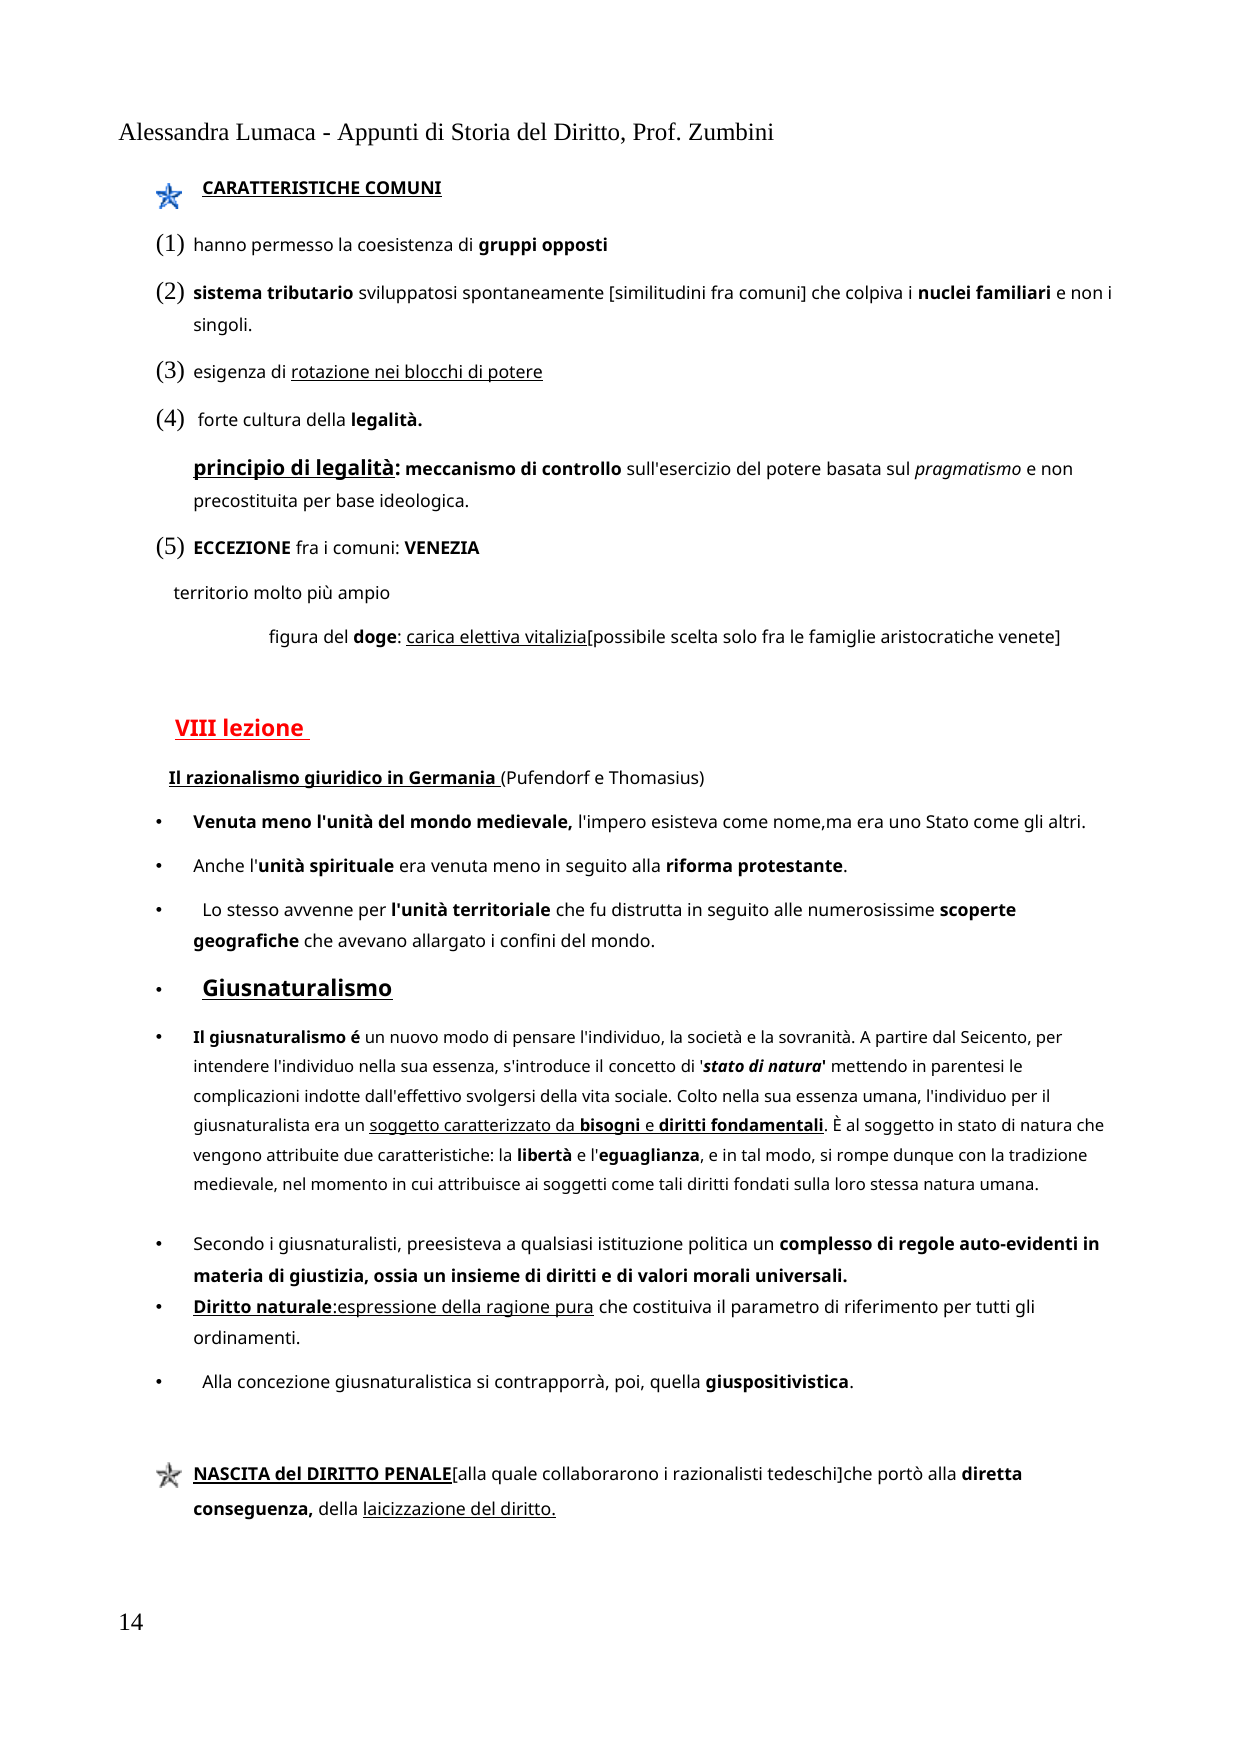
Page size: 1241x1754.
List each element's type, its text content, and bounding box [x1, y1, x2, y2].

list Alla concezione giusnaturalistica si contrapporrà, poi, quella giuspositivistica. [156, 1369, 1122, 1394]
list hanno permesso la coesistenza di gruppi opposti [156, 229, 1122, 256]
list Venuta meno l'unità del mondo medievale, l'impero esisteva come nome,ma era uno Stato come gli altri. [156, 809, 1122, 833]
text territorio molto più ampio [118, 581, 1122, 605]
list Anche l'unità spirituale era venuta meno in seguito alla riforma protestante. [156, 853, 1122, 877]
picture [156, 183, 182, 209]
list NASCITA del DIRITTO PENALE[alla quale collaborarono i razionalisti tedeschi]che portò alla diretta conseguenza, della laicizzazione del diritto. [156, 1462, 1122, 1552]
list sistema tributario sviluppatosi spontaneamente [similitudini fra comuni] che colpiva i nuclei familiari e non i singoli. [156, 277, 1122, 336]
list forte cultura della legalità. [156, 404, 1122, 432]
list Secondo i giusnaturalisti, preesisteva a qualsiasi istituzione politica un complesso di regole auto-evidenti in materia di giustizia, ossia un insieme di diritti e di valori morali universali. [156, 1232, 1122, 1287]
list Diritto naturale:espressione della ragione pura che costituiva il parametro di riferimento per tutti gli ordinamenti. [156, 1294, 1122, 1350]
list esigenza di rotazione nei blocchi di potere [156, 356, 1122, 384]
list principio di legalità: meccanismo di controllo sull'esercizio del potere basata sul pragmatismo e non precostituita per base ideologica. [156, 453, 1122, 513]
list Lo stesso avvenne per l'unità territoriale che fu distrutta in seguito alle numerosissime scoperte geografiche che avevano allargato i confini del mondo. [156, 897, 1122, 952]
list ECCEZIONE fra i comuni: VENEZIA [156, 532, 1122, 560]
list Il giusnaturalismo é un nuovo modo di pensare l'individuo, la società e la sovranità. A partire dal Seicento, per intendere l'individuo nella sua essenza, s'introduce il concetto di 'stato di natura' mettendo in parentesi le complicazioni indotte dall'effettivo svolgersi della vita sociale. Colto nella sua essenza umana, l'individuo per il giusnaturalista era un soggetto caratterizzato da bisogni e diritti fondamentali. È al soggetto in stato di natura che vengono attribuite due caratteristiche: la libertà e l'eguaglianza, e in tal modo, si rompe dunque con la tradizione medievale, nel momento in cui attribuisce ai soggetti come tali diritti fondati sulla loro stessa natura umana. [156, 1025, 1122, 1195]
text Il razionalismo giuridico in Germania (Pufendorf e Thomasius) [118, 765, 1122, 789]
picture [156, 1462, 182, 1488]
list CARATTERISTICHE COMUNI [156, 175, 1122, 209]
text VIII lezione [118, 712, 1122, 743]
list Giusnaturalismo [156, 972, 1122, 1003]
text figura del doge: carica elettiva vitalizia[possibile scelta solo fra le famiglie aristocratiche venete] [118, 624, 1122, 649]
